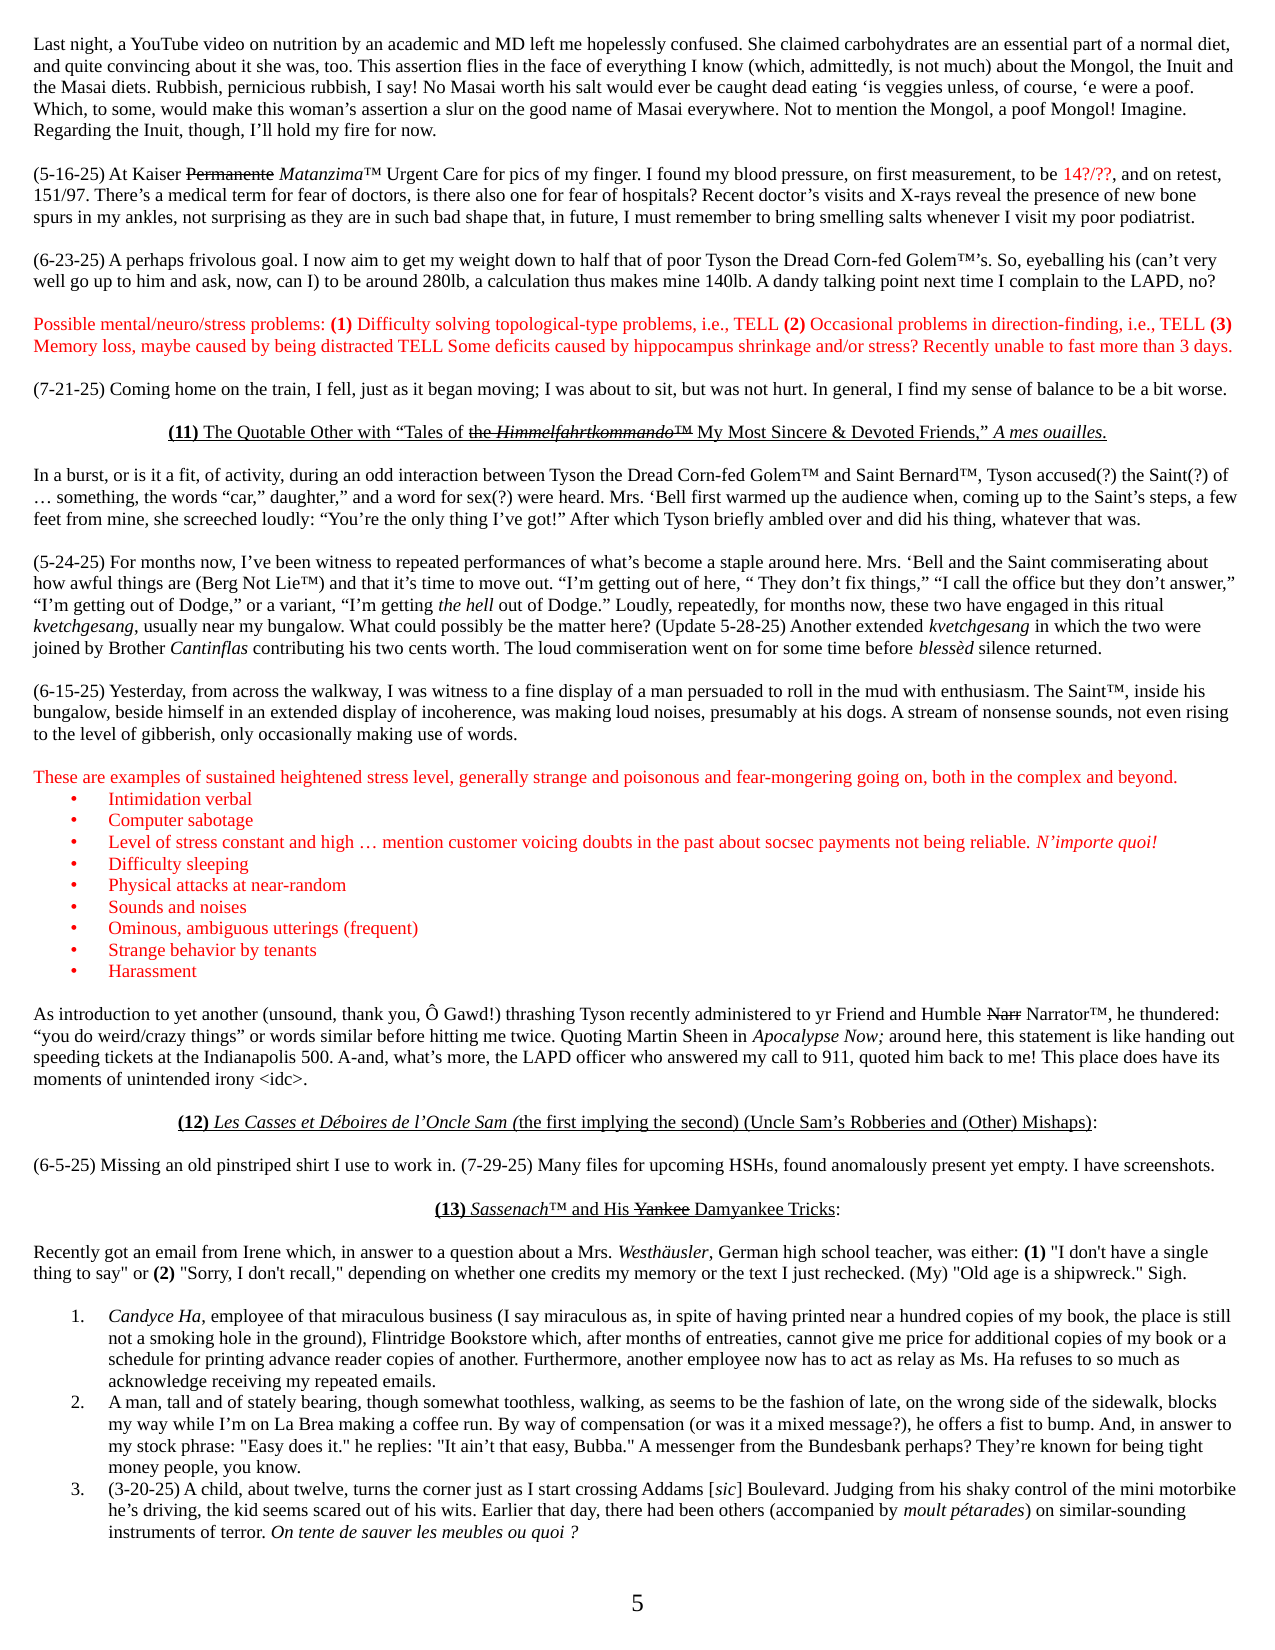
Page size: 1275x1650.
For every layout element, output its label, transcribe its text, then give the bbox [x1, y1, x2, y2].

text (5-24-25) For months now, I’ve been witness to repeated performances of what’s become a staple around here. Mrs. ‘Bell and the Saint commiserating about how awful things are (Berg Not Lie™) and that it’s time to move out. “I’m getting out of here, “ They don’t fix things,” “I call the office but they don’t answer,” “I’m getting out of Dodge,” or a variant, “I’m getting the hell out of Dodge.” Loudly, repeatedly, for months now, these two have engaged in this ritual kvetchgesang, usually near my bungalow. What could possibly be the matter here? (Update 5-28-25) Another extended kvetchgesang in which the two were joined by Brother Cantinflas contributing his two cents worth. The loud commiseration went on for some time before blessèd silence returned. [33, 551, 1242, 658]
text (6-15-25) Yesterday, from across the walkway, I was witness to a fine display of a man persuaded to roll in the mud with enthusiasm. The Saint™, inside his bungalow, beside himself in an extended display of incoherence, was making loud noises, presumably at his dogs. A stream of nonsense sounds, not even rising to the level of gibberish, only occasionally making use of words. [33, 680, 1242, 744]
list Ominous, ambiguous utterings (frequent) [71, 917, 1242, 939]
list (3-20-25) A child, about twelve, turns the corner just as I start crossing Addams [sic] Boulevard. Judging from his shaky control of the mini motorbike he’s driving, the kid seems scared out of his wits. Earlier that day, there had been others (accompanied by moult pétarades) on similar-sounding instruments of terror. On tente de sauver les meubles ou quoi ? [71, 1478, 1242, 1542]
text Last night, a YouTube video on nutrition by an academic and MD left me hopelessly confused. She claimed carbohydrates are an essential part of a normal diet, and quite convincing about it she was, too. This assertion flies in the face of everything I know (which, admittedly, is not much) about the Mongol, the Inuit and the Masai diets. Rubbish, pernicious rubbish, I say! No Masai worth his salt would ever be caught dead eating ‘is veggies unless, of course, ‘e were a poof. Which, to some, would make this woman’s assertion a slur on the good name of Masai everywhere. Not to mention the Mongol, a poof Mongol! Imagine. Regarding the Inuit, though, I’ll hold my fire for now. [33, 33, 1242, 141]
list Candyce Ha, employee of that miraculous business (I say miraculous as, in spite of having printed near a hundred copies of my book, the place is still not a smoking hole in the ground), Flintridge Bookstore which, after months of entreaties, cannot give me price for additional copies of my book or a schedule for printing advance reader copies of another. Furthermore, another employee now has to act as relay as Ms. Ha refuses to so much as acknowledge receiving my repeated emails. [71, 1305, 1242, 1391]
list Physical attacks at near-random [71, 874, 1242, 896]
text (13) Sassenach™ and His Yankee Damyankee Tricks: [33, 1197, 1242, 1219]
list Computer sabotage [71, 809, 1242, 831]
text These are examples of sustained heightened stress level, generally strange and poisonous and fear-mongering going on, both in the complex and beyond. [33, 766, 1242, 788]
text Possible mental/neuro/stress problems: (1) Difficulty solving topological-type problems, i.e., TELL (2) Occasional problems in direction-finding, i.e., TELL (3) Memory loss, maybe caused by being distracted TELL Some deficits caused by hippocampus shrinkage and/or stress? Recently unable to fast more than 3 days. [33, 313, 1242, 356]
list Sounds and noises [71, 896, 1242, 917]
list A man, tall and of stately bearing, though somewhat toothless, walking, as seems to be the fashion of late, on the wrong side of the sidewalk, blocks my way while I’m on La Brea making a coffee run. By way of compensation (or was it a mixed message?), he offers a fist to bump. And, in answer to my stock phrase: "Easy does it." he replies: "It ain’t that easy, Bubba." A messenger from the Bundesbank perhaps? They’re known for being tight money people, you know. [71, 1391, 1242, 1478]
text (6-23-25) A perhaps frivolous goal. I now aim to get my weight down to half that of poor Tyson the Dread Corn-fed Golem™’s. So, eyeballing his (can’t very well go up to him and ask, now, can I) to be around 280lb, a calculation thus makes mine 140lb. A dandy talking point next time I complain to the LAPD, no? [33, 249, 1242, 292]
list Harassment [71, 960, 1242, 982]
text (5-16-25) At Kaiser Permanente Matanzima™ Urgent Care for pics of my finger. I found my blood pressure, on first measurement, to be 14?/??, and on retest, 151/97. There’s a medical term for fear of doctors, is there also one for fear of hospitals? Recent doctor’s visits and X-rays reveal the presence of new bone spurs in my ankles, not surprising as they are in such bad shape that, in future, I must remember to bring smelling salts whenever I visit my poor podiatrist. [33, 162, 1242, 227]
text (6-5-25) Missing an old pinstriped shirt I use to work in. (7-29-25) Many files for upcoming HSHs, found anomalously present yet empty. I have screenshots. [33, 1154, 1242, 1176]
text In a burst, or is it a fit, of activity, during an odd interaction between Tyson the Dread Corn-fed Golem™ and Saint Bernard™, Tyson accused(?) the Saint(?) of … something, the words “car,” daughter,” and a word for sex(?) were heard. Mrs. ‘Bell first warmed up the audience when, coming up to the Saint’s steps, a few feet from mine, she screeched loudly: “You’re the only thing I’ve got!” After which Tyson briefly ambled over and did his thing, whatever that was. [33, 464, 1242, 529]
text (12) Les Casses et Déboires de l’Oncle Sam (the first implying the second) (Uncle Sam’s Robberies and (Other) Mishaps): [33, 1111, 1242, 1133]
text As introduction to yet another (unsound, thank you, Ô Gawd!) thrashing Tyson recently administered to yr Friend and Humble Narr Narrator™, he thundered: “you do weird/crazy things” or words similar before hitting me twice. Quoting Martin Sheen in Apocalypse Now; around here, this statement is like handing out speeding tickets at the Indianapolis 500. A-and, what’s more, the LAPD officer who answered my call to 911, quoted him back to me! This place does have its moments of unintended irony <idc>. [33, 1003, 1242, 1089]
text Recently got an email from Irene which, in answer to a question about a Mrs. Westhäusler, German high school teacher, was either: (1) "I don't have a single thing to say" or (2) "Sorry, I don't recall," depending on whether one credits my memory or the text I just rechecked. (My) "Old age is a shipwreck." Sigh. [33, 1241, 1242, 1284]
text (11) The Quotable Other with “Tales of the Himmelfahrtkommando™ My Most Sincere & Devoted Friends,” A mes ouailles. [33, 421, 1242, 443]
list Intimidation verbal [71, 788, 1242, 809]
text (7-21-25) Coming home on the train, I fell, just as it began moving; I was about to sit, but was not hurt. In general, I find my sense of balance to be a bit worse. [33, 378, 1242, 399]
list Level of stress constant and high … mention customer voicing doubts in the past about socsec payments not being reliable. N’importe quoi! [71, 831, 1242, 852]
list Difficulty sleeping [71, 852, 1242, 874]
list Strange behavior by tenants [71, 939, 1242, 960]
